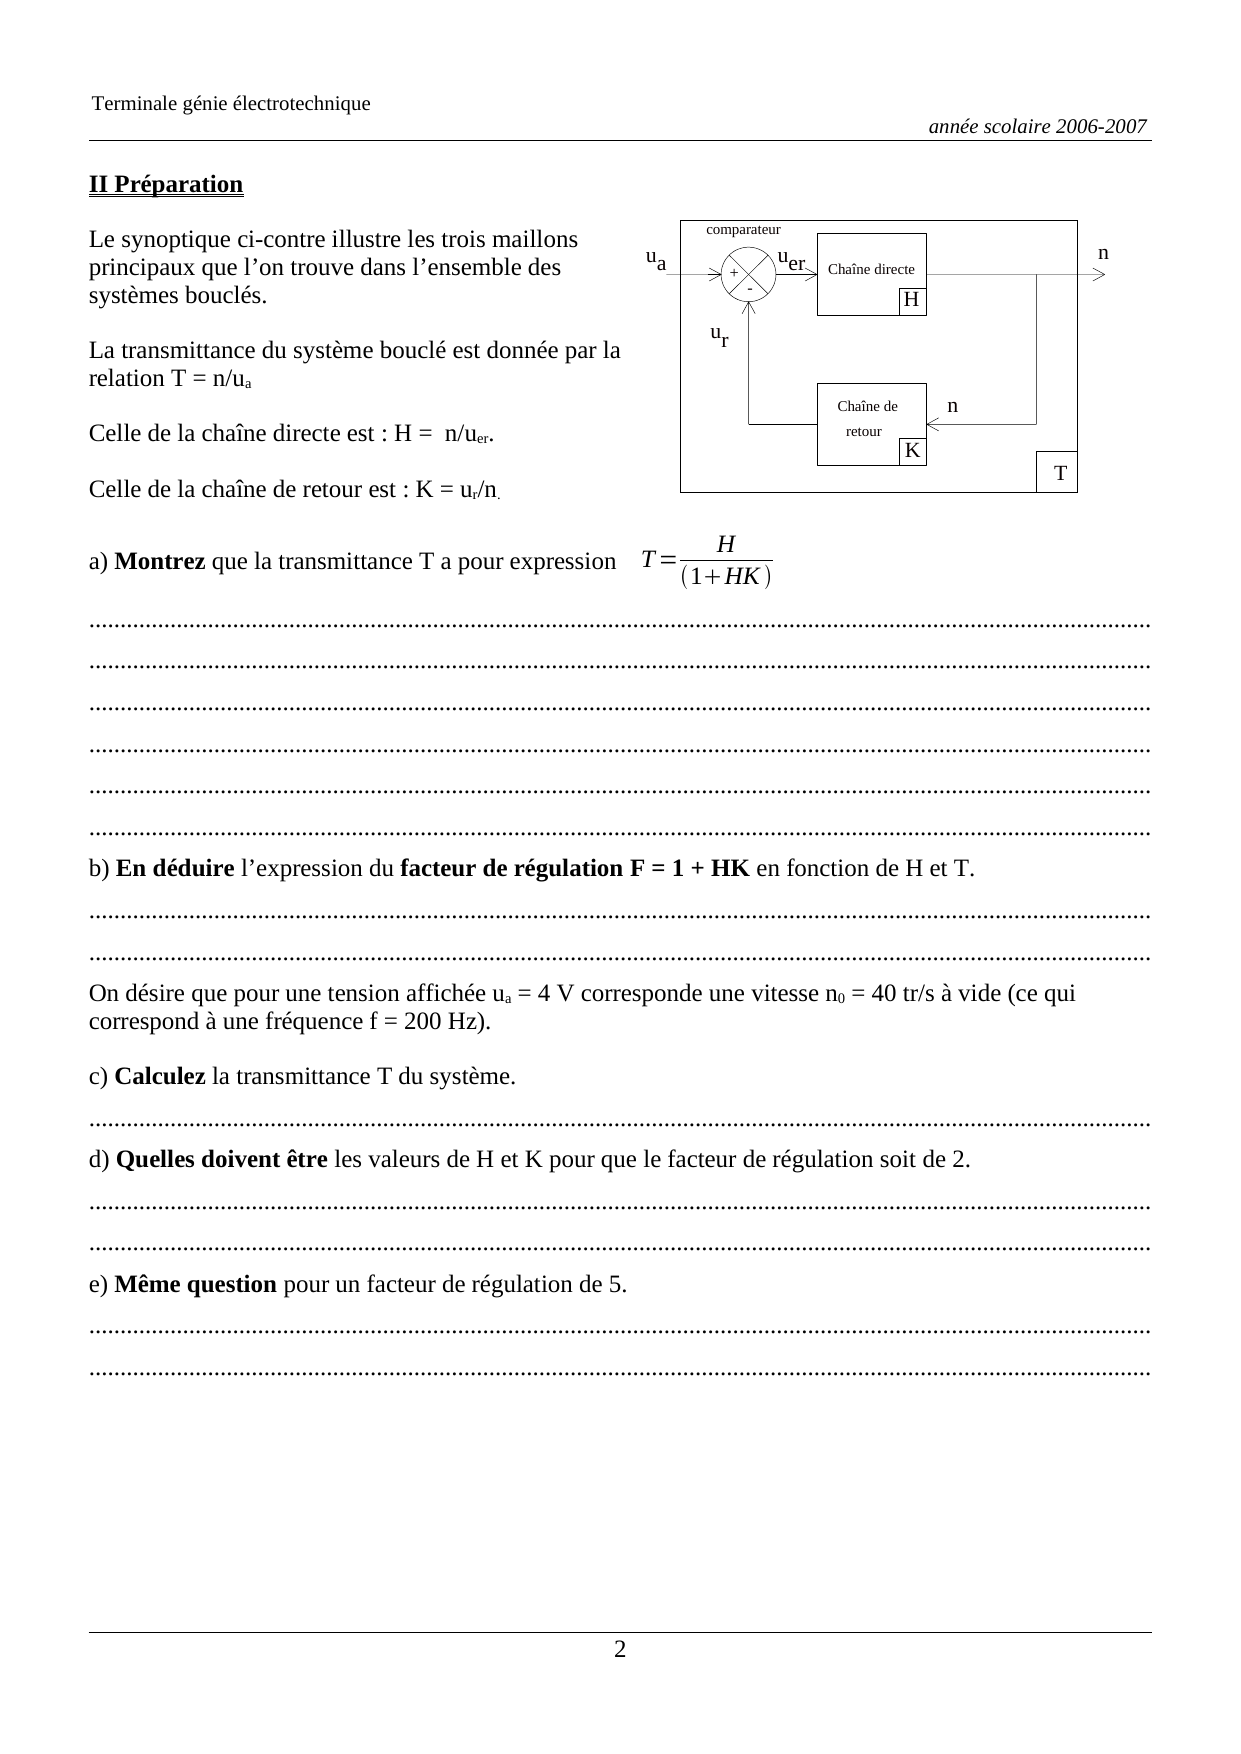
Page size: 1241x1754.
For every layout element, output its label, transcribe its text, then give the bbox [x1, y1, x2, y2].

text Celle de la chaîne directe est : H = n/uer. [927, 419, 1077, 447]
text e) Même question pour un facteur de régulation de 5. [88, 1270, 1152, 1298]
text Celle de la chaîne directe est : H = n/uer. [818, 419, 926, 447]
text Celle de la chaîne de retour est : K = ur/n. [88, 475, 1152, 502]
subtitle II Préparation [88, 170, 1152, 198]
text Celle de la chaîne directe est : H = n/uer. [637, 419, 680, 447]
text .......................................................................................................................................................................... [88, 688, 1152, 716]
text a) Montrez que la transmittance T a pour expression [88, 530, 1152, 591]
text .......................................................................................................................................................................... [88, 1187, 1152, 1215]
text La transmittance du système bouclé est donnée par la relation T = n/ua [88, 336, 635, 392]
text .......................................................................................................................................................................... [88, 605, 1152, 633]
text .......................................................................................................................................................................... [88, 647, 1152, 674]
text .......................................................................................................................................................................... [88, 1353, 1152, 1381]
text Celle de la chaîne directe est : H = n/uer. [88, 419, 635, 447]
text Celle de la chaîne directe est : H = n/uer. [1118, 419, 1152, 447]
text .......................................................................................................................................................................... [88, 1228, 1152, 1256]
text .......................................................................................................................................................................... [88, 771, 1152, 799]
text Celle de la chaîne directe est : H = n/uer. [1078, 419, 1117, 447]
text d) Quelles doivent être les valeurs de H et K pour que le facteur de régulation soit de 2. [88, 1145, 1152, 1173]
text .......................................................................................................................................................................... [88, 938, 1152, 965]
text Celle de la chaîne directe est : H = n/uer. [681, 419, 817, 447]
text .......................................................................................................................................................................... [88, 1104, 1152, 1132]
text b) En déduire l’expression du facteur de régulation F = 1 + HK en fonction de H et T. [88, 854, 1152, 882]
text .......................................................................................................................................................................... [88, 1312, 1152, 1339]
text Le synoptique ci-contre illustre les trois maillons principaux que l’on trouve dans l’ensemble des systèmes bouclés. [88, 225, 605, 308]
text .......................................................................................................................................................................... [88, 730, 1152, 757]
text c) Calculez la transmittance T du système. [88, 1062, 1152, 1090]
text .......................................................................................................................................................................... [88, 896, 1152, 924]
text .......................................................................................................................................................................... [88, 813, 1152, 841]
text On désire que pour une tension affichée ua = 4 V corresponde une vitesse n0 = 40 tr/s à vide (ce qui correspond à une fréquence f = 200 Hz). [88, 979, 1152, 1034]
